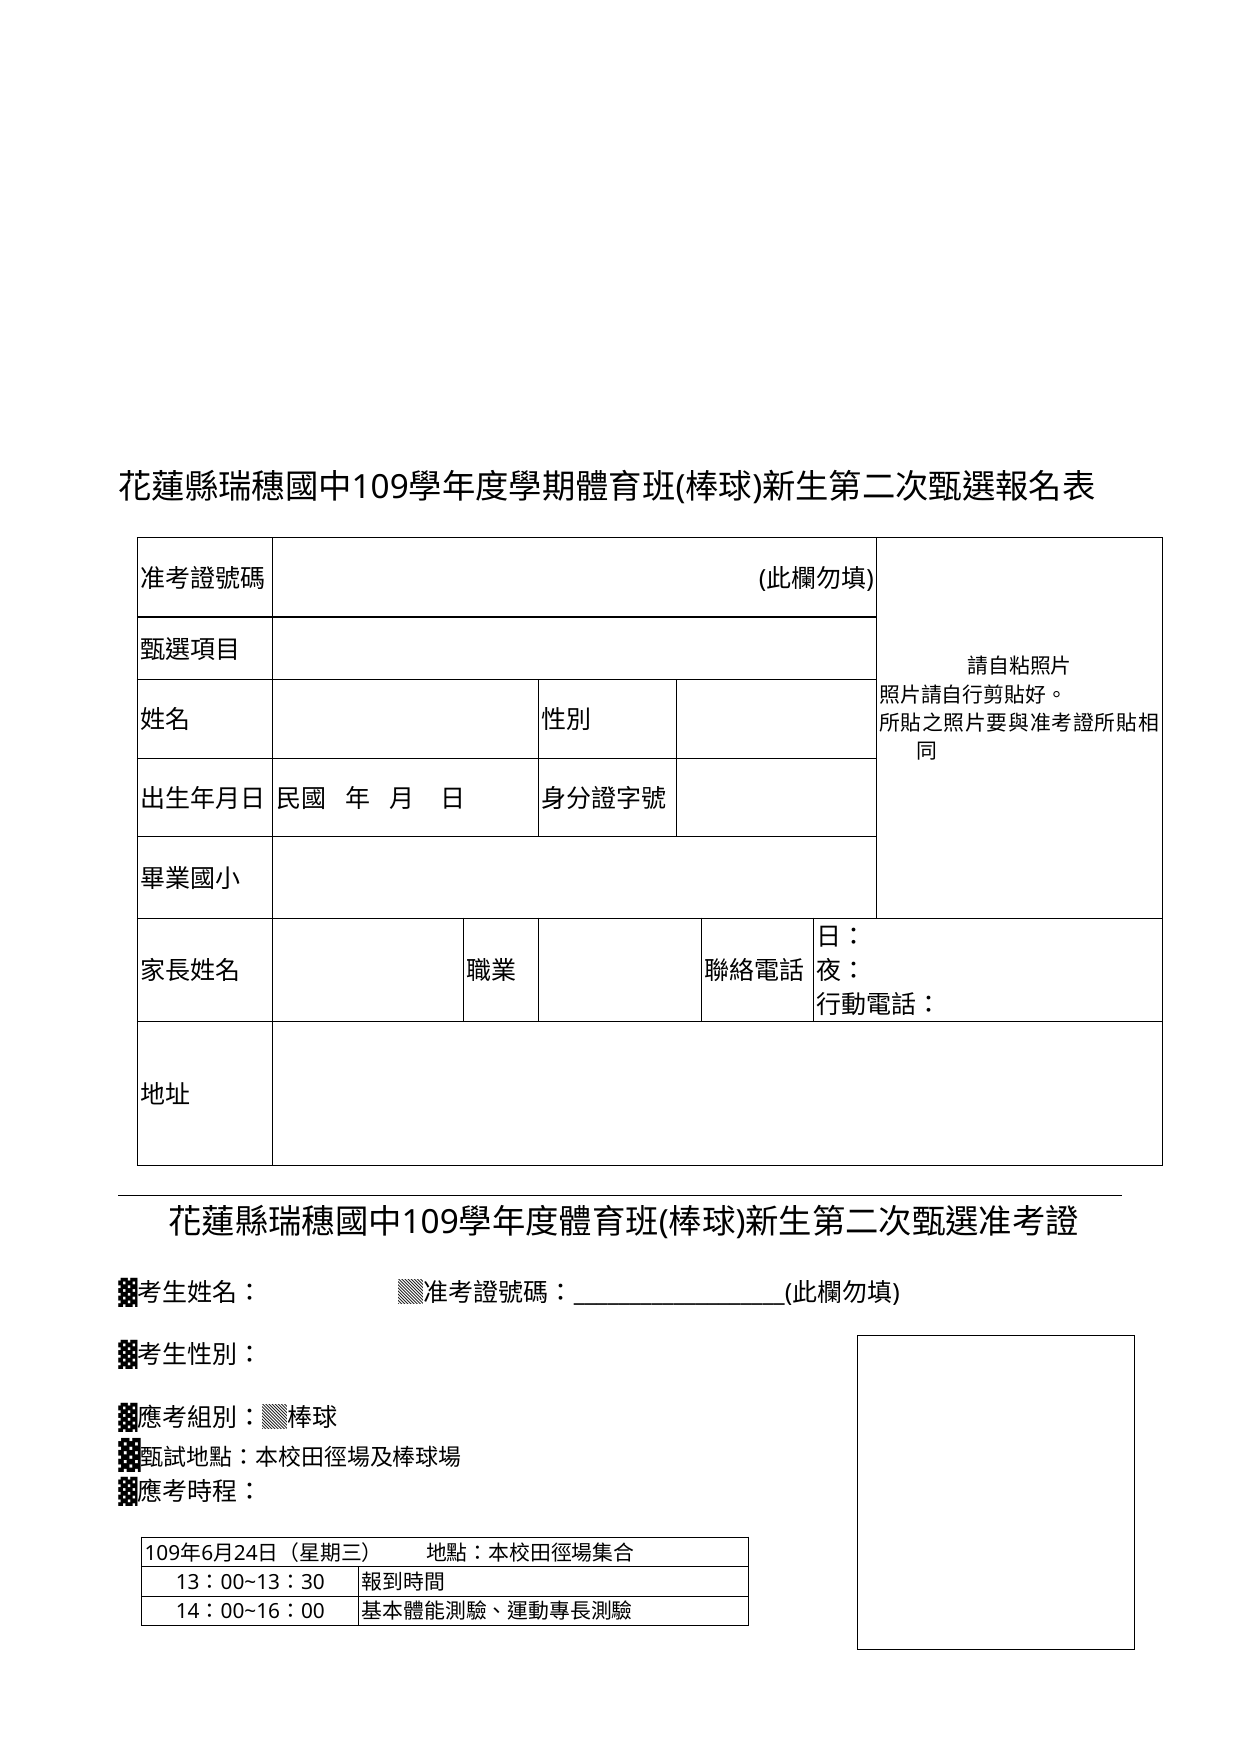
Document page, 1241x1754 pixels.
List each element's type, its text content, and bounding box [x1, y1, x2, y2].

text [858, 1474, 1122, 1508]
table_cell [677, 759, 876, 836]
table_cell 畢業國小 [138, 837, 272, 918]
table_cell [273, 618, 876, 679]
text [858, 1337, 1122, 1371]
table_cell 報到時間 [359, 1567, 748, 1596]
table_header 請自粘照片 照片請自行剪貼好。 所貼之照片要與准考證所貼相同 [877, 538, 1162, 918]
table_header (此欄勿填) [273, 538, 876, 616]
text 花蓮縣瑞穗國中109學年度體育班(棒球)新生第二次甄選准考證 [118, 1196, 1122, 1243]
text [858, 1400, 1122, 1434]
table_cell [677, 680, 876, 758]
table_cell 姓名 [138, 680, 272, 758]
text ▓考生性別： [118, 1337, 857, 1371]
text ▓應考時程： [118, 1474, 857, 1508]
table_cell 14：00~16：00 [142, 1597, 358, 1625]
text ▓甄試地點：本校田徑場及棒球場 [118, 1434, 857, 1474]
table_cell 出生年月日 [138, 759, 272, 836]
table_cell 民國 年 月 日 [273, 759, 538, 836]
table_cell 家長姓名 [138, 919, 272, 1021]
table_cell 身分證字號 [539, 759, 676, 836]
table_cell 職業 [464, 919, 538, 1021]
table_cell [273, 919, 463, 1021]
text ▓應考組別：▓棒球 [118, 1400, 857, 1434]
table_cell [273, 837, 876, 918]
table_cell 13：00~13：30 [142, 1567, 358, 1596]
table_cell 性別 [539, 680, 676, 758]
table_cell 甄選項目 [138, 618, 272, 679]
table_cell [273, 1022, 1162, 1165]
table_cell [273, 680, 538, 758]
text ▓考生姓名： ▓准考證號碼：___________________(此欄勿填) [118, 1272, 1122, 1308]
table_cell 日： 夜： 行動電話： [814, 919, 1162, 1021]
text 花蓮縣瑞穗國中109學年度學期體育班(棒球)新生第二次甄選報名表 [118, 463, 1122, 508]
table_header 准考證號碼 [138, 538, 272, 616]
text [858, 1434, 1122, 1474]
table_cell 聯絡電話 [702, 919, 813, 1021]
table_cell 地址 [138, 1022, 272, 1165]
table_cell [539, 919, 701, 1021]
table_header 109年6月24日（星期三） 地點：本校田徑場集合 [142, 1538, 748, 1566]
table_cell 基本體能測驗、運動專長測驗 [359, 1597, 748, 1625]
